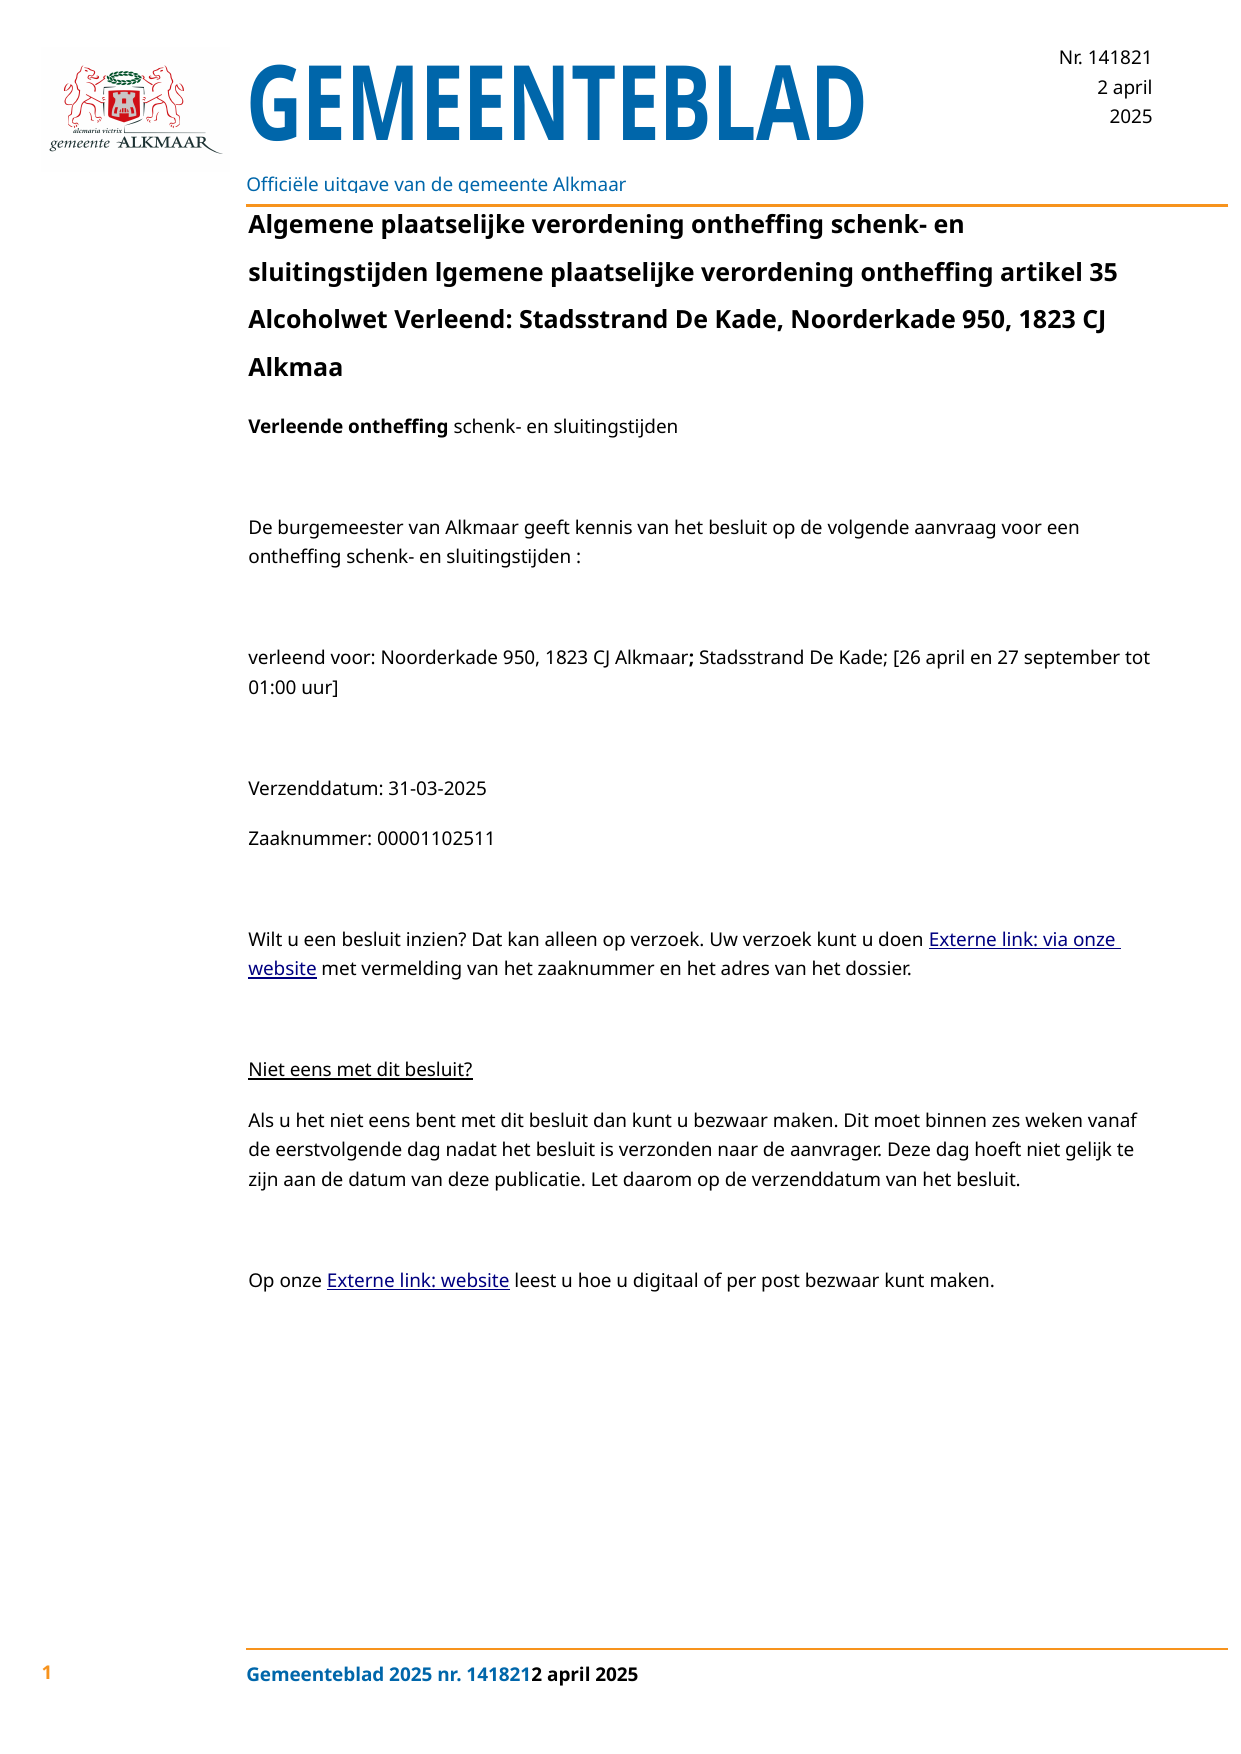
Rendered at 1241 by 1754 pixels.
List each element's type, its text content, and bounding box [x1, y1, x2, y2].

text Verzenddatum: 31-03-2025 [248, 775, 1152, 801]
text Op onze Externe link: website leest u hoe u digitaal of per post bezwaar kunt maken. [248, 1267, 1152, 1293]
text Niet eens met dit besluit? [248, 1056, 1152, 1082]
text Algemene plaatselijke verordening ontheffing schenk- en sluitingstijden lgemene plaatselijke verordening ontheffing artikel 35 Alcoholwet Verleend: Stadsstrand De Kade, Noorderkade 950, 1823 CJ Alkmaa [248, 207, 1152, 384]
text De burgemeester van Alkmaar geeft kennis van het besluit op de volgende aanvraag voor een ontheffing schenk- en sluitingstijden : [248, 514, 1152, 569]
text Verleende ontheffing schenk- en sluitingstijden [248, 413, 1152, 439]
text Wilt u een besluit inzien? Dat kan alleen op verzoek. Uw verzoek kunt u doen Externe link: via onze website met vermelding van het zaaknummer en het adres van het dossier. [248, 926, 1152, 981]
text Zaaknummer: 00001102511 [248, 825, 1152, 851]
text verleend voor: Noorderkade 950, 1823 CJ Alkmaar; Stadsstrand De Kade; [26 april en 27 september tot 01:00 uur] [248, 644, 1152, 700]
picture [41, 47, 231, 172]
text Als u het niet eens bent met dit besluit dan kunt u bezwaar maken. Dit moet binnen zes weken vanaf de eerstvolgende dag nadat het besluit is verzonden naar de aanvrager. Deze dag hoeft niet gelijk te zijn aan de datum van deze publicatie. Let daarom op de verzenddatum van het besluit. [248, 1107, 1152, 1192]
